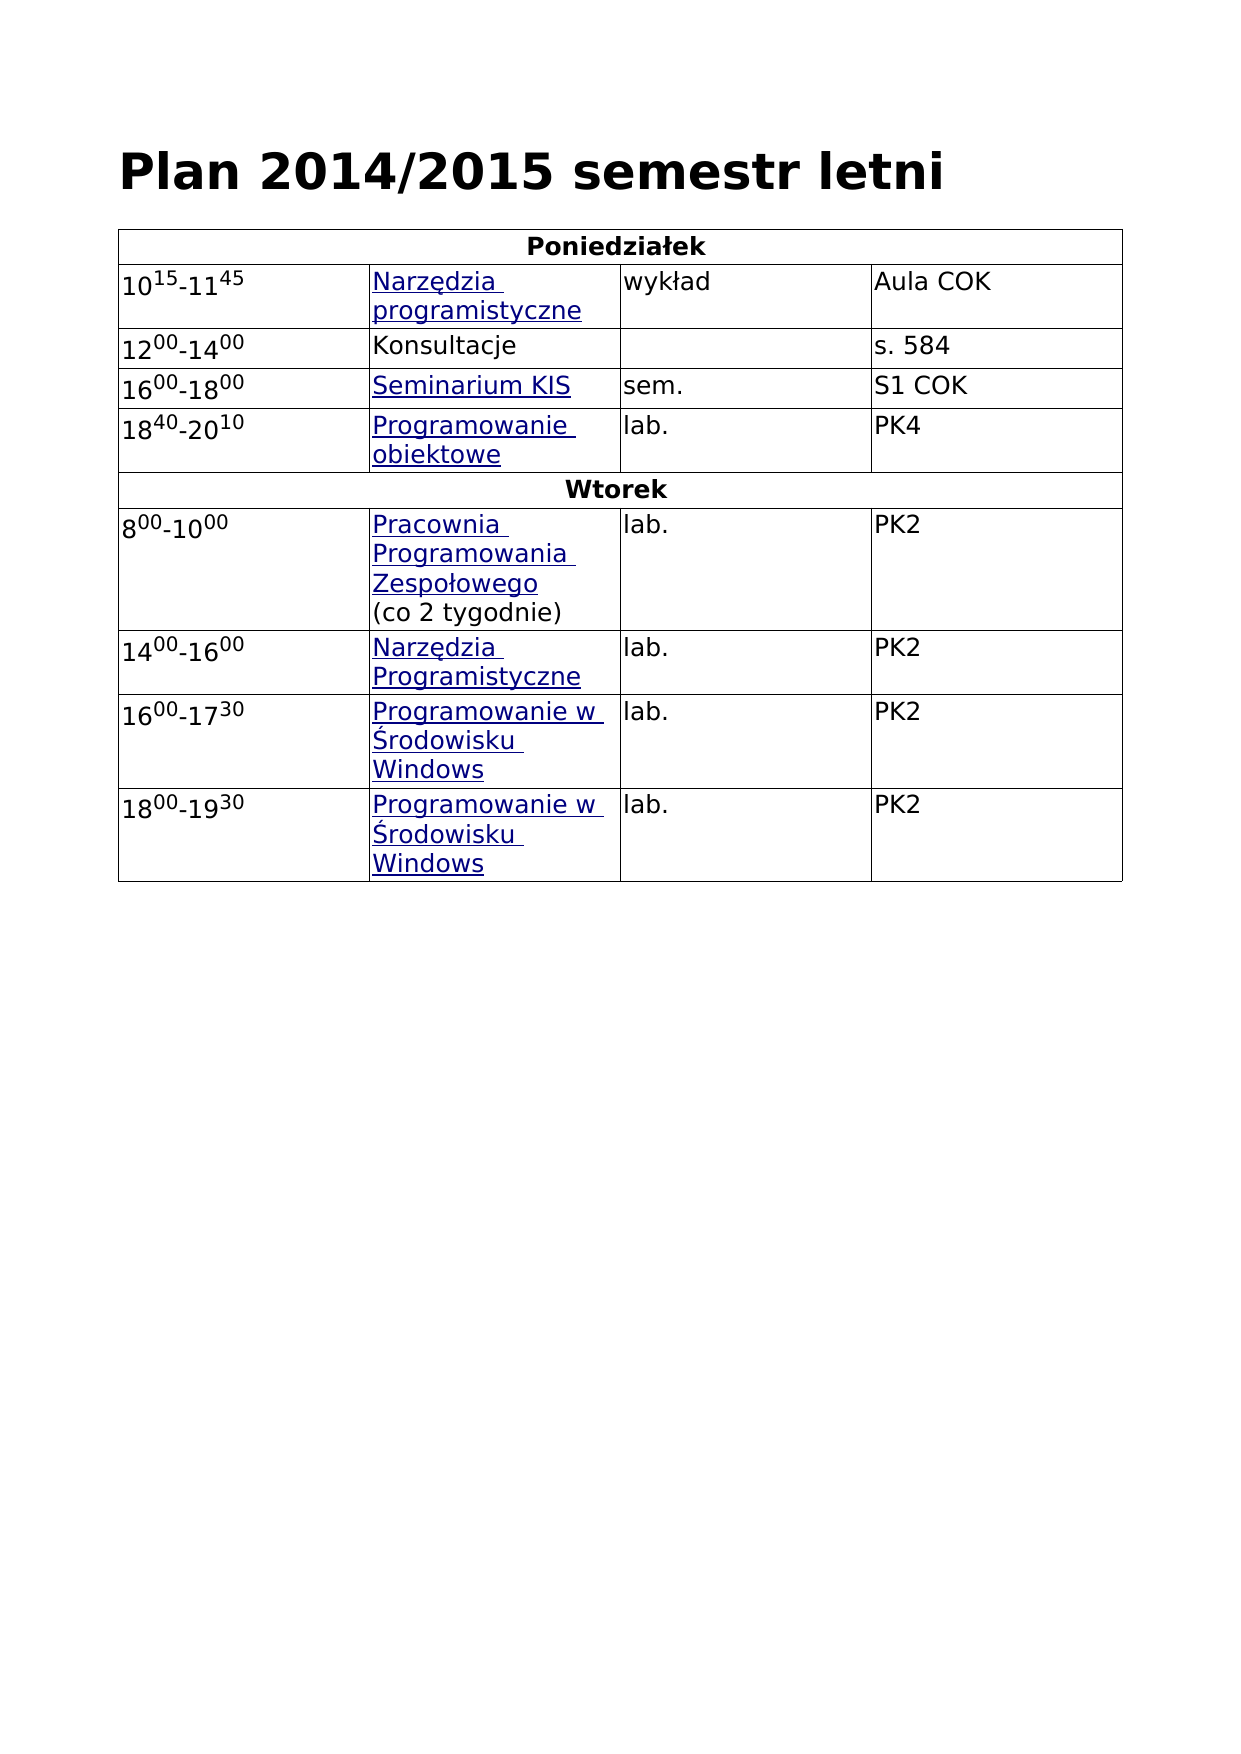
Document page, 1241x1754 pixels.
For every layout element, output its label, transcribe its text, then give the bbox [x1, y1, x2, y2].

table_cell Narzędzia programistyczne [370, 265, 620, 328]
table_cell Programowanie obiektowe [370, 409, 620, 472]
table_cell Programowanie w Środowisku Windows [370, 789, 620, 881]
table_cell wykład [621, 265, 871, 328]
table_cell lab. [621, 509, 871, 630]
table_cell s. 584 [872, 329, 1122, 368]
table_cell 800-1000 [119, 509, 369, 630]
table_cell PK2 [872, 631, 1122, 694]
table_cell S1 COK [872, 369, 1122, 408]
table_cell Narzędzia Programistyczne [370, 631, 620, 694]
table_cell 1200-1400 [119, 329, 369, 368]
table_cell 1800-1930 [119, 789, 369, 881]
table_cell Programowanie w Środowisku Windows [370, 695, 620, 788]
table_cell [621, 329, 871, 368]
table_cell Pracownia Programowania Zespołowego (co 2 tygodnie) [370, 509, 620, 630]
table_cell lab. [621, 789, 871, 881]
table_header Poniedziałek [119, 230, 1122, 264]
table_cell Aula COK [872, 265, 1122, 328]
table_cell 1015-1145 [119, 265, 369, 328]
subtitle Plan 2014/2015 semestr letni [118, 143, 1122, 201]
table_cell PK4 [872, 409, 1122, 472]
table_cell Konsultacje [370, 329, 620, 368]
table_cell Seminarium KIS [370, 369, 620, 408]
table_cell PK2 [872, 789, 1122, 881]
table_cell lab. [621, 695, 871, 788]
table_cell PK2 [872, 509, 1122, 630]
table_cell sem. [621, 369, 871, 408]
table_cell PK2 [872, 695, 1122, 788]
table_cell 1600-1730 [119, 695, 369, 788]
table_cell lab. [621, 409, 871, 472]
table_cell 1400-1600 [119, 631, 369, 694]
table_cell Wtorek [119, 473, 1122, 507]
table_cell 1600-1800 [119, 369, 369, 408]
table_cell lab. [621, 631, 871, 694]
table_cell 1840-2010 [119, 409, 369, 472]
